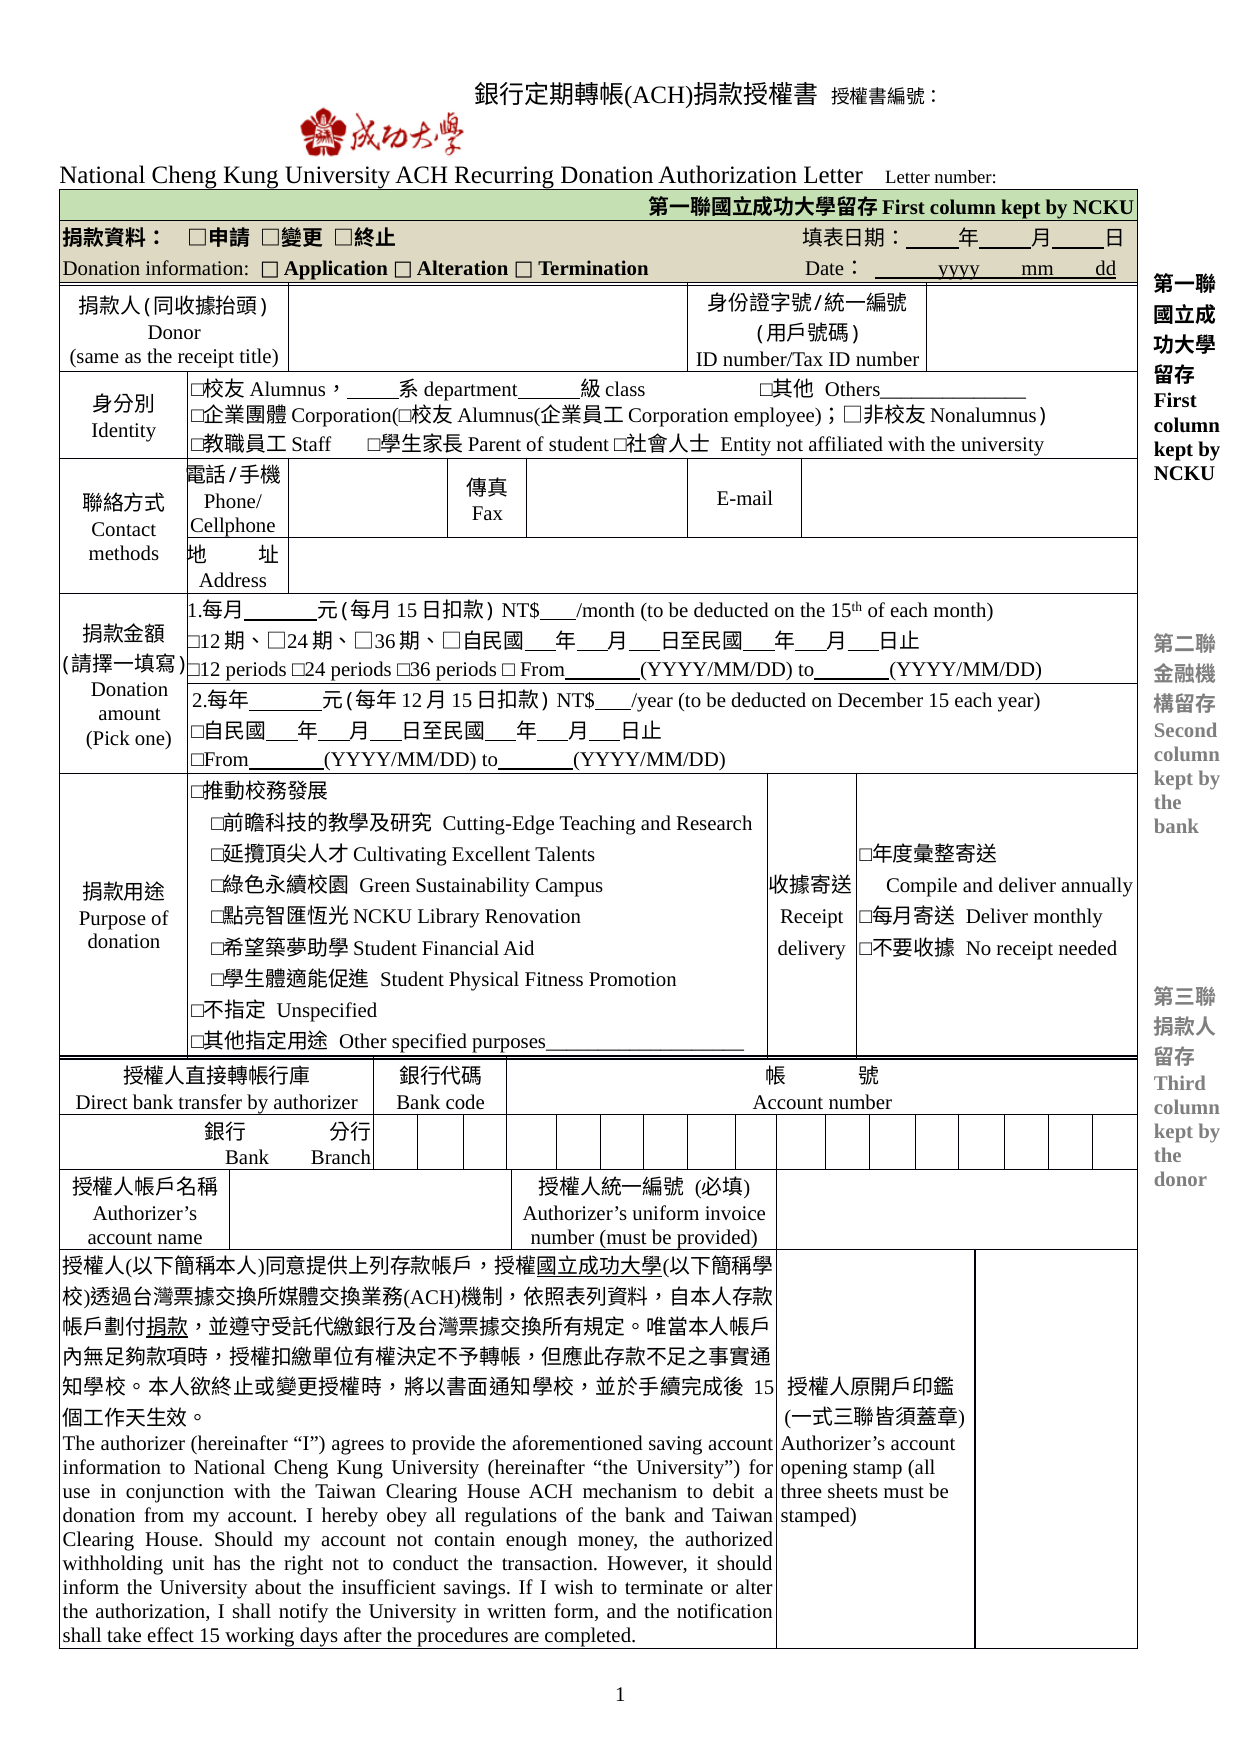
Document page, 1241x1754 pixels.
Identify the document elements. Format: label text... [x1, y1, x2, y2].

table_cell □校友Alumnus， 系department 級class □其他 Others______________ □企業團體Corporation(□校友Alumnus(企業員工Corporation employee)；□非校友Nonalumnus) □教職員工Staff □學生家長Parent of student □社會人士 Entity not affiliated with the university [188, 372, 1137, 458]
text 銀行定期轉帳(ACH)捐款授權書 授權書編號： [59, 75, 1181, 160]
table_cell 電話/手機 Phone/ Cellphone [188, 459, 288, 537]
table_cell 收據寄送 Receipt delivery [768, 774, 856, 1055]
table_cell [601, 1115, 643, 1169]
table_cell [1093, 1115, 1137, 1169]
table_cell 1.每月 元(每月15日扣款) NT$ /month (to be deducted on the 15th of each month) □12期、□24期、□36期、□自民國 年 月 日至民國 年 月 日止 □12 periods □24 periods □36 periods □ From (YYYY/MM/DD) to (YYYY/MM/DD) [188, 594, 1137, 683]
table_cell [777, 1170, 1137, 1249]
table_cell 授權人帳戶名稱Authorizer’s account name [60, 1170, 229, 1249]
table_cell [644, 1115, 687, 1169]
table_cell [1049, 1115, 1092, 1169]
table_cell [959, 1115, 1004, 1169]
table_cell [688, 1115, 735, 1169]
table_cell □年度彙整寄送 Compile and deliver annually □每月寄送 Deliver monthly □不要收據 No receipt needed [857, 774, 1137, 1055]
table_cell [916, 1115, 958, 1169]
table_cell 授權人直接轉帳行庫 Direct bank transfer by authorizer [60, 1060, 373, 1114]
table_cell [927, 286, 1137, 371]
table_cell 身份證字號/統一編號 (用戶號碼) ID number/Tax ID number [688, 286, 926, 371]
table_cell 聯絡方式 Contact methods [60, 459, 187, 592]
table_cell 授權人統一編號 (必填) Authorizer’s uniform invoice number (must be provided) [512, 1170, 776, 1249]
table_cell [418, 1115, 463, 1169]
table_cell 捐款用途 Purpose of donation [60, 774, 187, 1055]
table_cell 帳 號 Account number [507, 1060, 1137, 1114]
table_cell 捐款人(同收據抬頭) Donor (same as the receipt title) [60, 286, 288, 371]
text [1154, 485, 1221, 598]
table_cell 銀行 分行 Bank Branch [60, 1115, 373, 1169]
text National Cheng Kung University ACH Recurring Donation Authorization Letter Letter number: [59, 160, 1181, 189]
text [1154, 838, 1221, 952]
table_cell [736, 1115, 776, 1169]
table_cell [374, 1115, 417, 1169]
table_cell [289, 538, 1137, 592]
table_cell 銀行代碼 Bank code [374, 1060, 506, 1114]
table_cell [802, 459, 1137, 537]
text [1154, 1191, 1221, 1355]
table_cell [976, 1250, 1137, 1647]
text 第一聯國立成功大學留存First column kept by NCKU [1154, 268, 1221, 485]
table_cell [777, 1115, 825, 1169]
table_cell [826, 1115, 869, 1169]
table_cell [464, 1115, 506, 1169]
table_cell [507, 1115, 556, 1169]
table_cell 2.每年 元(每年12月15日扣款) NT$ /year (to be deducted on December 15 each year) □自民國 年 月 日至民國 年 月 日止 □From (YYYY/MM/DD) to (YYYY/MM/DD) [188, 684, 1137, 773]
table_cell [870, 1115, 915, 1169]
table_header 第一聯國立成功大學留存First column kept by NCKU [60, 190, 1137, 220]
table_cell [289, 286, 687, 371]
text 第三聯捐款人留存Third column kept by the donor [1154, 952, 1221, 1191]
table_cell 授權人(以下簡稱本人)同意提供上列存款帳戶，授權國立成功大學(以下簡稱學校)透過台灣票據交換所媒體交換業務(ACH)機制，依照表列資料，自本人存款帳戶劃付捐款，並遵守受託代繳銀行及台灣票據交換所有規定。唯當本人帳戶內無足夠款項時，授權扣繳單位有權決定不予轉帳，但應此存款不足之事實通知學校。本人欲終止或變更授權時，將以書面通知學校，並於手續完成後15個工作天生效。 The authorizer (hereinafter “I”) agrees to provide the aforementioned saving account information to National Cheng Kung University (hereinafter “the University”) for use in conjunction with the Taiwan Clearing House ACH mechanism to debit a donation from my account. I hereby obey all regulations of the bank and Taiwan Clearing House. Should my account not contain enough money, the authorized withholding unit has the right not to conduct the transaction. However, it should inform the University about the insufficient savings. If I wish to terminate or alter the authorization, I shall notify the University in written form, and the notification shall take effect 15 working days after the procedures are completed. [60, 1250, 776, 1647]
text 第二聯金融機構留存Second column kept by the bank [1154, 598, 1221, 838]
table_cell 授權人原開戶印鑑 (一式三聯皆須蓋章) Authorizer’s account opening stamp (all three sheets must be stamped) [777, 1250, 974, 1647]
table_cell [1005, 1115, 1048, 1169]
table_cell 地 址 Address [188, 538, 288, 592]
table_cell [527, 459, 687, 537]
table_cell 捐款資料： □申請 □變更 □終止 填表日期： 年 月 日 Donation information: □ Application □ Alteration □ Termination Date： yyyy mm dd [60, 221, 1137, 282]
table_cell [557, 1115, 600, 1169]
table_cell [289, 459, 447, 537]
table_cell 身分別 Identity [60, 372, 187, 458]
table_cell 捐款金額 (請擇一填寫) Donation amount (Pick one) [60, 594, 187, 773]
table_cell E-mail [688, 459, 801, 537]
table_cell □推動校務發展 □前瞻科技的教學及研究 Cutting-Edge Teaching and Research □延攬頂尖人才Cultivating Excellent Talents □綠色永續校園 Green Sustainability Campus □點亮智匯恆光NCKU Library Renovation □希望築夢助學Student Financial Aid □學生體適能促進 Student Physical Fitness Promotion □不指定 Unspecified □其他指定用途 Other specified purposes___________________ [188, 774, 767, 1055]
table_cell [230, 1170, 511, 1249]
table_cell 傳真 Fax [448, 459, 526, 537]
